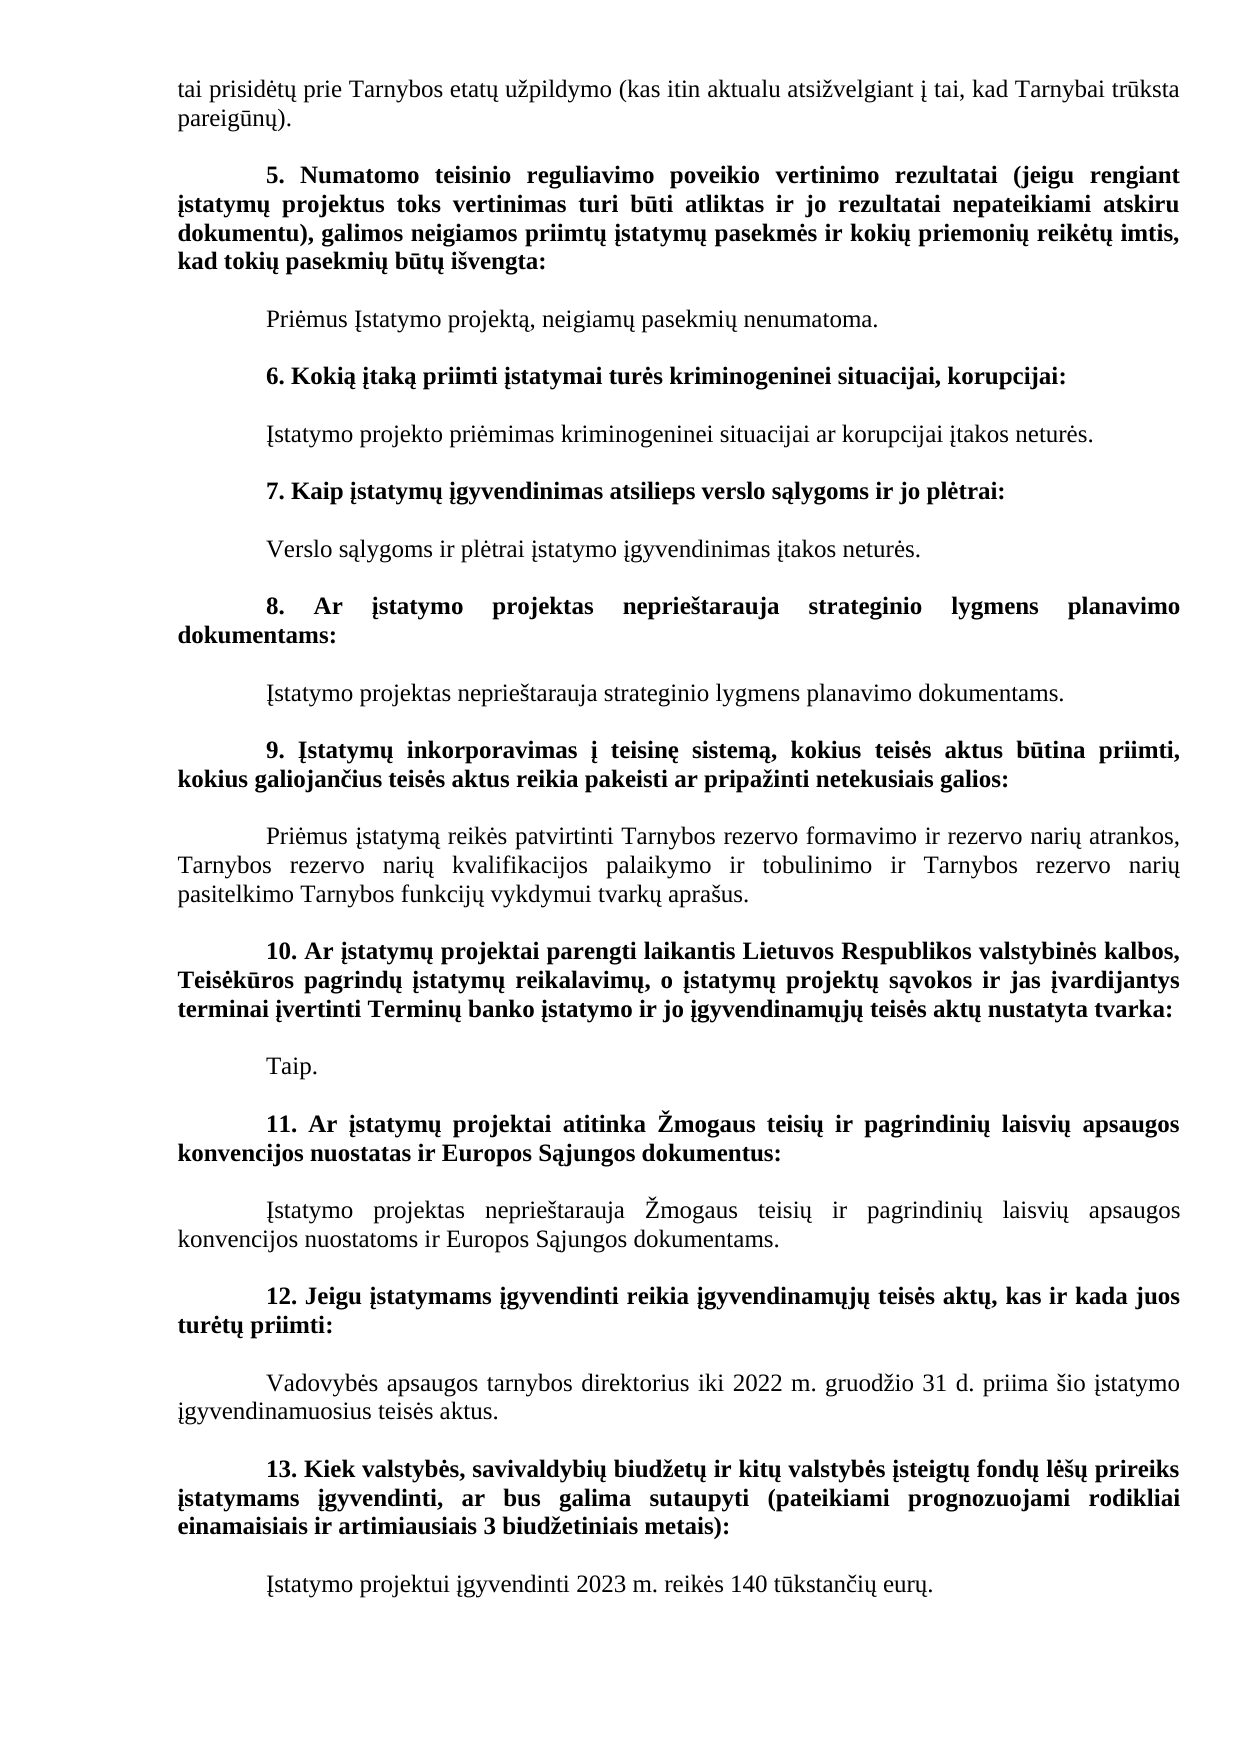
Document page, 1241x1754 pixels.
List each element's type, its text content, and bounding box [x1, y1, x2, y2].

text 5. Numatomo teisinio reguliavimo poveikio vertinimo rezultatai (jeigu rengiant įstatymų projektus toks vertinimas turi būti atliktas ir jo rezultatai nepateikiami atskiru dokumentu), galimos neigiamos priimtų įstatymų pasekmės ir kokių priemonių reikėtų imtis, kad tokių pasekmių būtų išvengta: [177, 160, 1181, 275]
text 10. Ar įstatymų projektai parengti laikantis Lietuvos Respublikos valstybinės kalbos, Teisėkūros pagrindų įstatymų reikalavimų, o įstatymų projektų sąvokos ir jas įvardijantys terminai įvertinti Terminų banko įstatymo ir jo įgyvendinamųjų teisės aktų nustatyta tvarka: [177, 936, 1181, 1023]
text 13. Kiek valstybės, savivaldybių biudžetų ir kitų valstybės įsteigtų fondų lėšų prireiks įstatymams įgyvendinti, ar bus galima sutaupyti (pateikiami prognozuojami rodikliai einamaisiais ir artimiausiais 3 biudžetiniais metais): [177, 1454, 1181, 1540]
text tai prisidėtų prie Tarnybos etatų užpildymo (kas itin aktualu atsižvelgiant į tai, kad Tarnybai trūksta pareigūnų). [177, 74, 1181, 131]
text 7. Kaip įstatymų įgyvendinimas atsilieps verslo sąlygoms ir jo plėtrai: [177, 476, 1181, 505]
text Įstatymo projektui įgyvendinti 2023 m. reikės 140 tūkstančių eurų. [177, 1569, 1181, 1598]
text Verslo sąlygoms ir plėtrai įstatymo įgyvendinimas įtakos neturės. [177, 534, 1181, 563]
text 9. Įstatymų inkorporavimas į teisinę sistemą, kokius teisės aktus būtina priimti, kokius galiojančius teisės aktus reikia pakeisti ar pripažinti netekusiais galios: [177, 735, 1181, 793]
text Priėmus Įstatymo projektą, neigiamų pasekmių nenumatoma. [177, 304, 1181, 333]
text Įstatymo projektas neprieštarauja strateginio lygmens planavimo dokumentams. [177, 678, 1181, 706]
text Įstatymo projektas neprieštarauja Žmogaus teisių ir pagrindinių laisvių apsaugos konvencijos nuostatoms ir Europos Sąjungos dokumentams. [177, 1195, 1181, 1253]
text 8. Ar įstatymo projektas neprieštarauja strateginio lygmens planavimo dokumentams: [177, 591, 1181, 649]
text Įstatymo projekto priėmimas kriminogeninei situacijai ar korupcijai įtakos neturės. [177, 419, 1181, 448]
text Vadovybės apsaugos tarnybos direktorius iki 2022 m. gruodžio 31 d. priima šio įstatymo įgyvendinamuosius teisės aktus. [177, 1368, 1181, 1425]
text 6. Kokią įtaką priimti įstatymai turės kriminogeninei situacijai, korupcijai: [177, 361, 1181, 390]
text 12. Jeigu įstatymams įgyvendinti reikia įgyvendinamųjų teisės aktų, kas ir kada juos turėtų priimti: [177, 1281, 1181, 1339]
text Taip. [177, 1051, 1181, 1080]
text Priėmus įstatymą reikės patvirtinti Tarnybos rezervo formavimo ir rezervo narių atrankos, Tarnybos rezervo narių kvalifikacijos palaikymo ir tobulinimo ir Tarnybos rezervo narių pasitelkimo Tarnybos funkcijų vykdymui tvarkų aprašus. [177, 821, 1181, 908]
text 11. Ar įstatymų projektai atitinka Žmogaus teisių ir pagrindinių laisvių apsaugos konvencijos nuostatas ir Europos Sąjungos dokumentus: [177, 1109, 1181, 1166]
